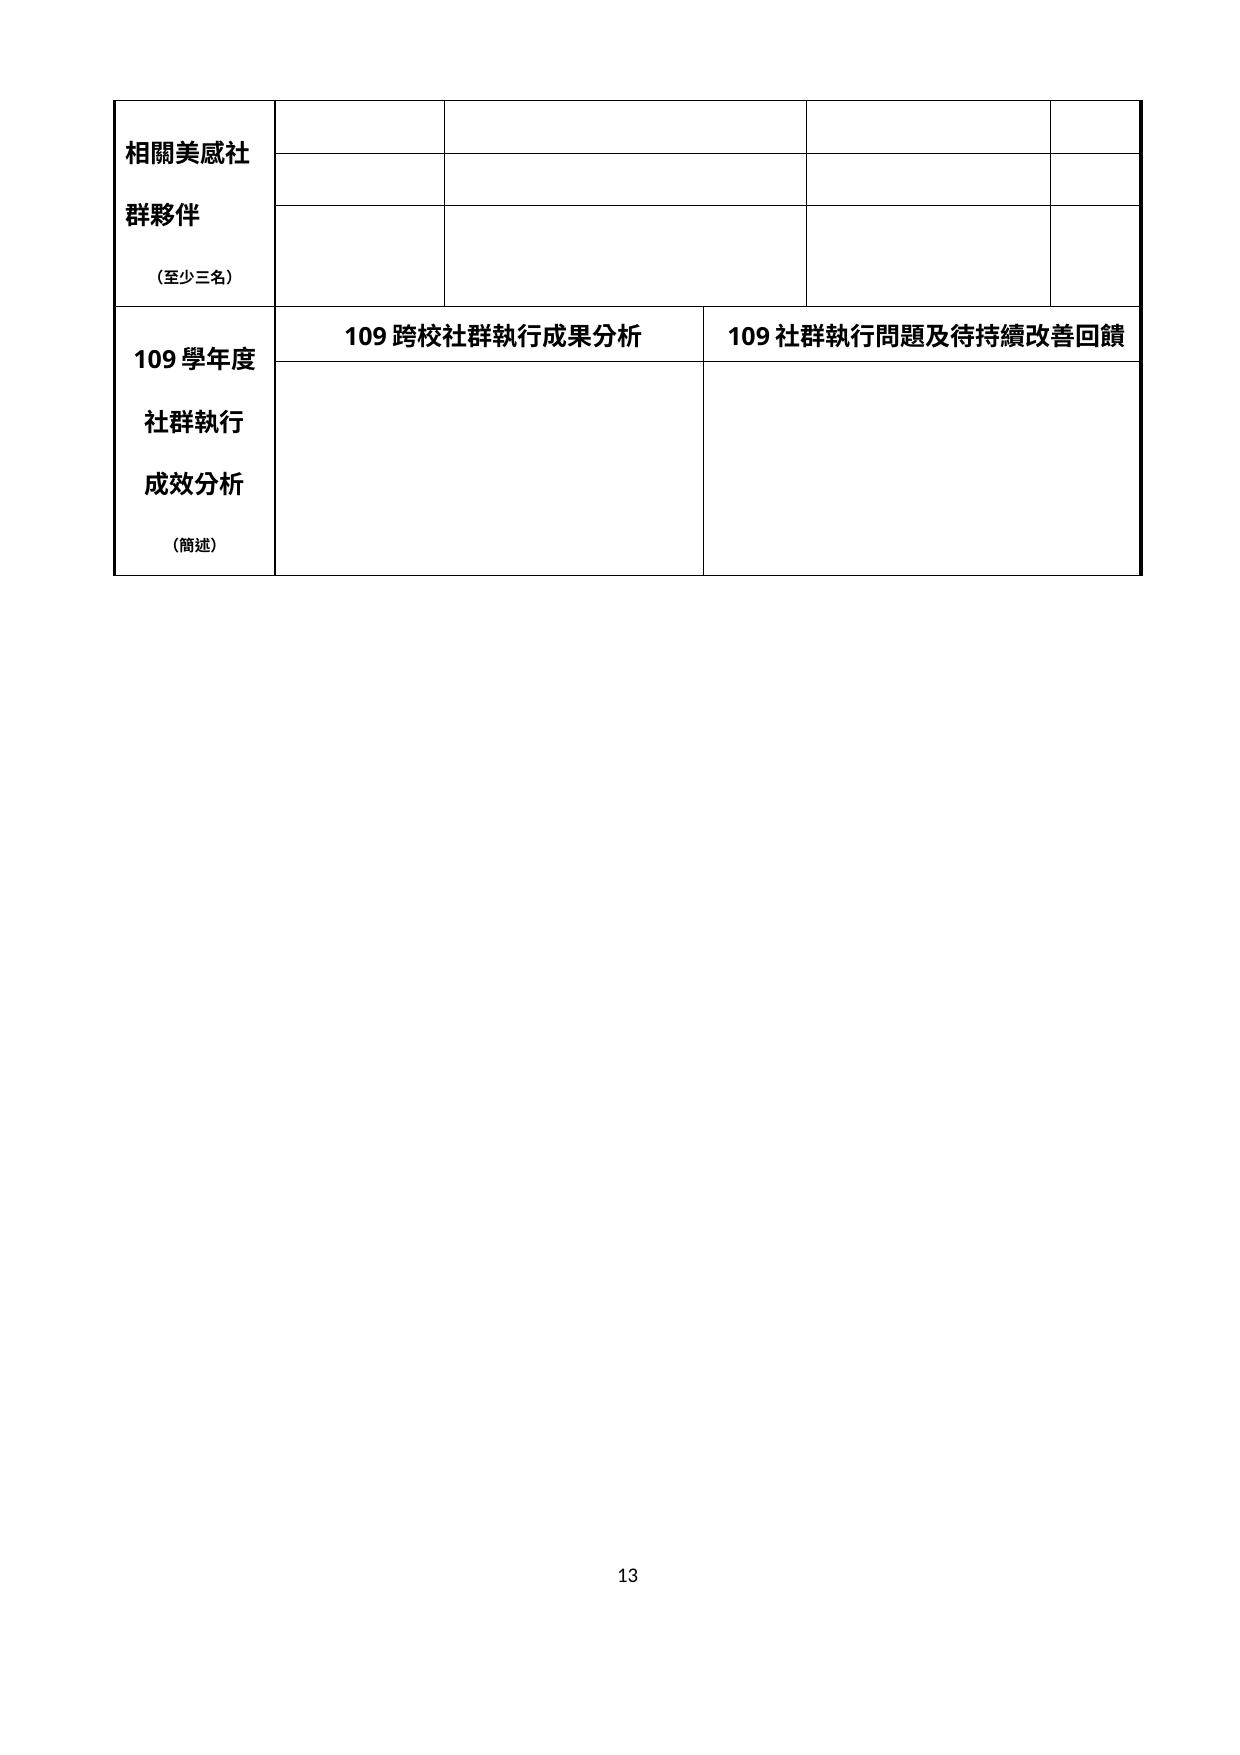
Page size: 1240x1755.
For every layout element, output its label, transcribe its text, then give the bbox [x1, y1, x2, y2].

table_cell [807, 154, 1050, 205]
table_cell [445, 101, 806, 153]
table_cell [704, 362, 1139, 575]
table_cell [807, 101, 1050, 153]
table_cell [1051, 101, 1139, 153]
table_cell [276, 101, 444, 153]
table_cell [276, 206, 444, 306]
table_cell 109社群執行問題及待持續改善回饋 [704, 307, 1139, 361]
table_cell [807, 206, 1050, 306]
table_cell [276, 154, 444, 205]
table_cell [276, 362, 703, 575]
table_cell 109學年度 社群執行 成效分析 （簡述） [116, 307, 274, 575]
table_cell [1051, 154, 1139, 205]
table_cell [1051, 206, 1139, 306]
table_cell [445, 154, 806, 205]
table_cell 109跨校社群執行成果分析 [276, 307, 703, 361]
table_cell 相關美感社群夥伴 （至少三名） [116, 101, 274, 306]
table_cell [445, 206, 806, 306]
